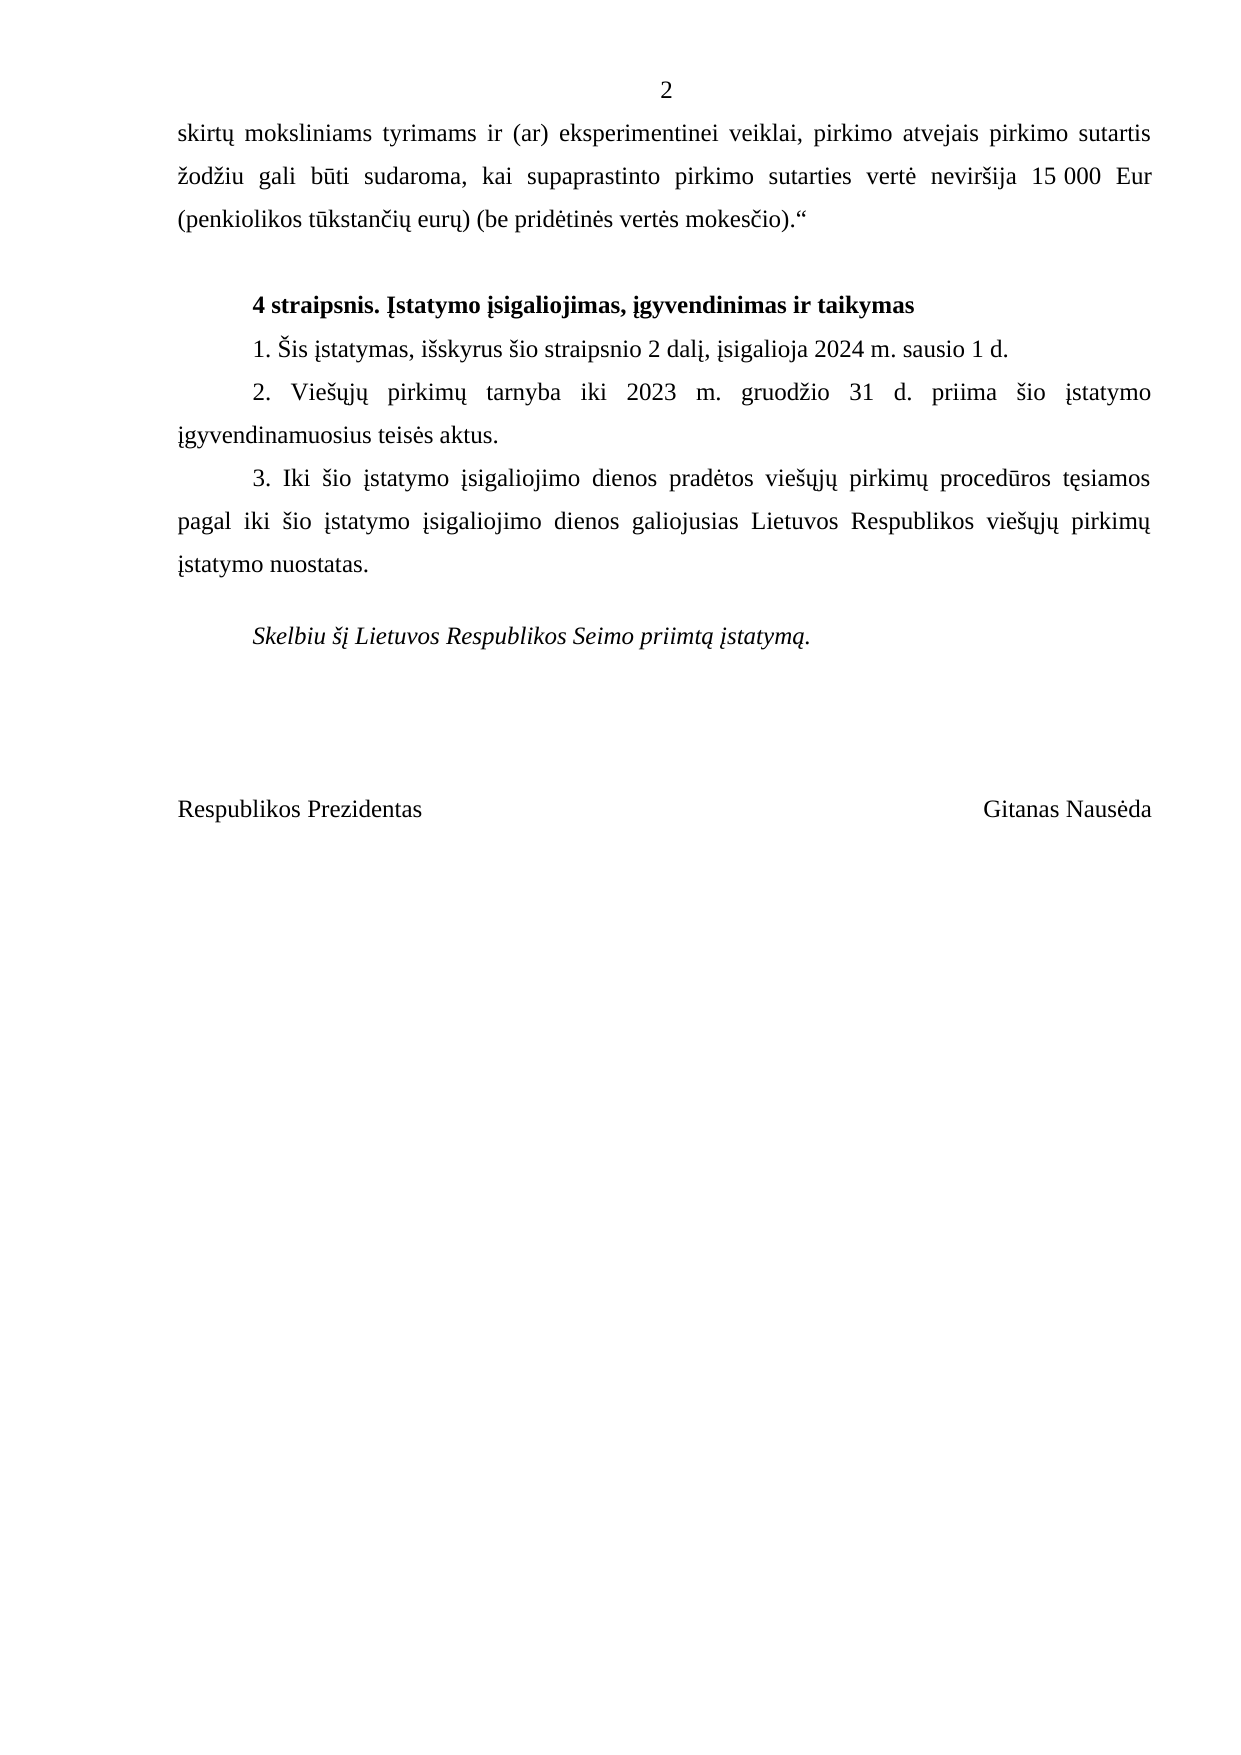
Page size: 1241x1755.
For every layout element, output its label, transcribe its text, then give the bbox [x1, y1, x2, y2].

text 1. Šis įstatymas, išskyrus šio straipsnio 2 dalį, įsigalioja 2024 m. sausio 1 d. [177, 334, 1152, 362]
text 3. Iki šio įstatymo įsigaliojimo dienos pradėtos viešųjų pirkimų procedūros tęsiamos pagal iki šio įstatymo įsigaliojimo dienos galiojusias Lietuvos Respublikos viešųjų pirkimų įstatymo nuostatas. [177, 463, 1152, 578]
text Respublikos Prezidentas Gitanas Nausėda [177, 794, 1152, 822]
text skirtų moksliniams tyrimams ir (ar) eksperimentinei veiklai, pirkimo atvejais pirkimo sutartis žodžiu gali būti sudaroma, kai supaprastinto pirkimo sutarties vertė neviršija 15 000 Eur (penkiolikos tūkstančių eurų) (be pridėtinės vertės mokesčio).“ [177, 118, 1152, 233]
text 4 straipsnis. Įstatymo įsigaliojimas, įgyvendinimas ir taikymas [177, 291, 1152, 319]
text Skelbiu šį Lietuvos Respublikos Seimo priimtą įstatymą. [177, 621, 1152, 650]
text 2. Viešųjų pirkimų tarnyba iki 2023 m. gruodžio 31 d. priima šio įstatymo įgyvendinamuosius teisės aktus. [177, 377, 1152, 449]
